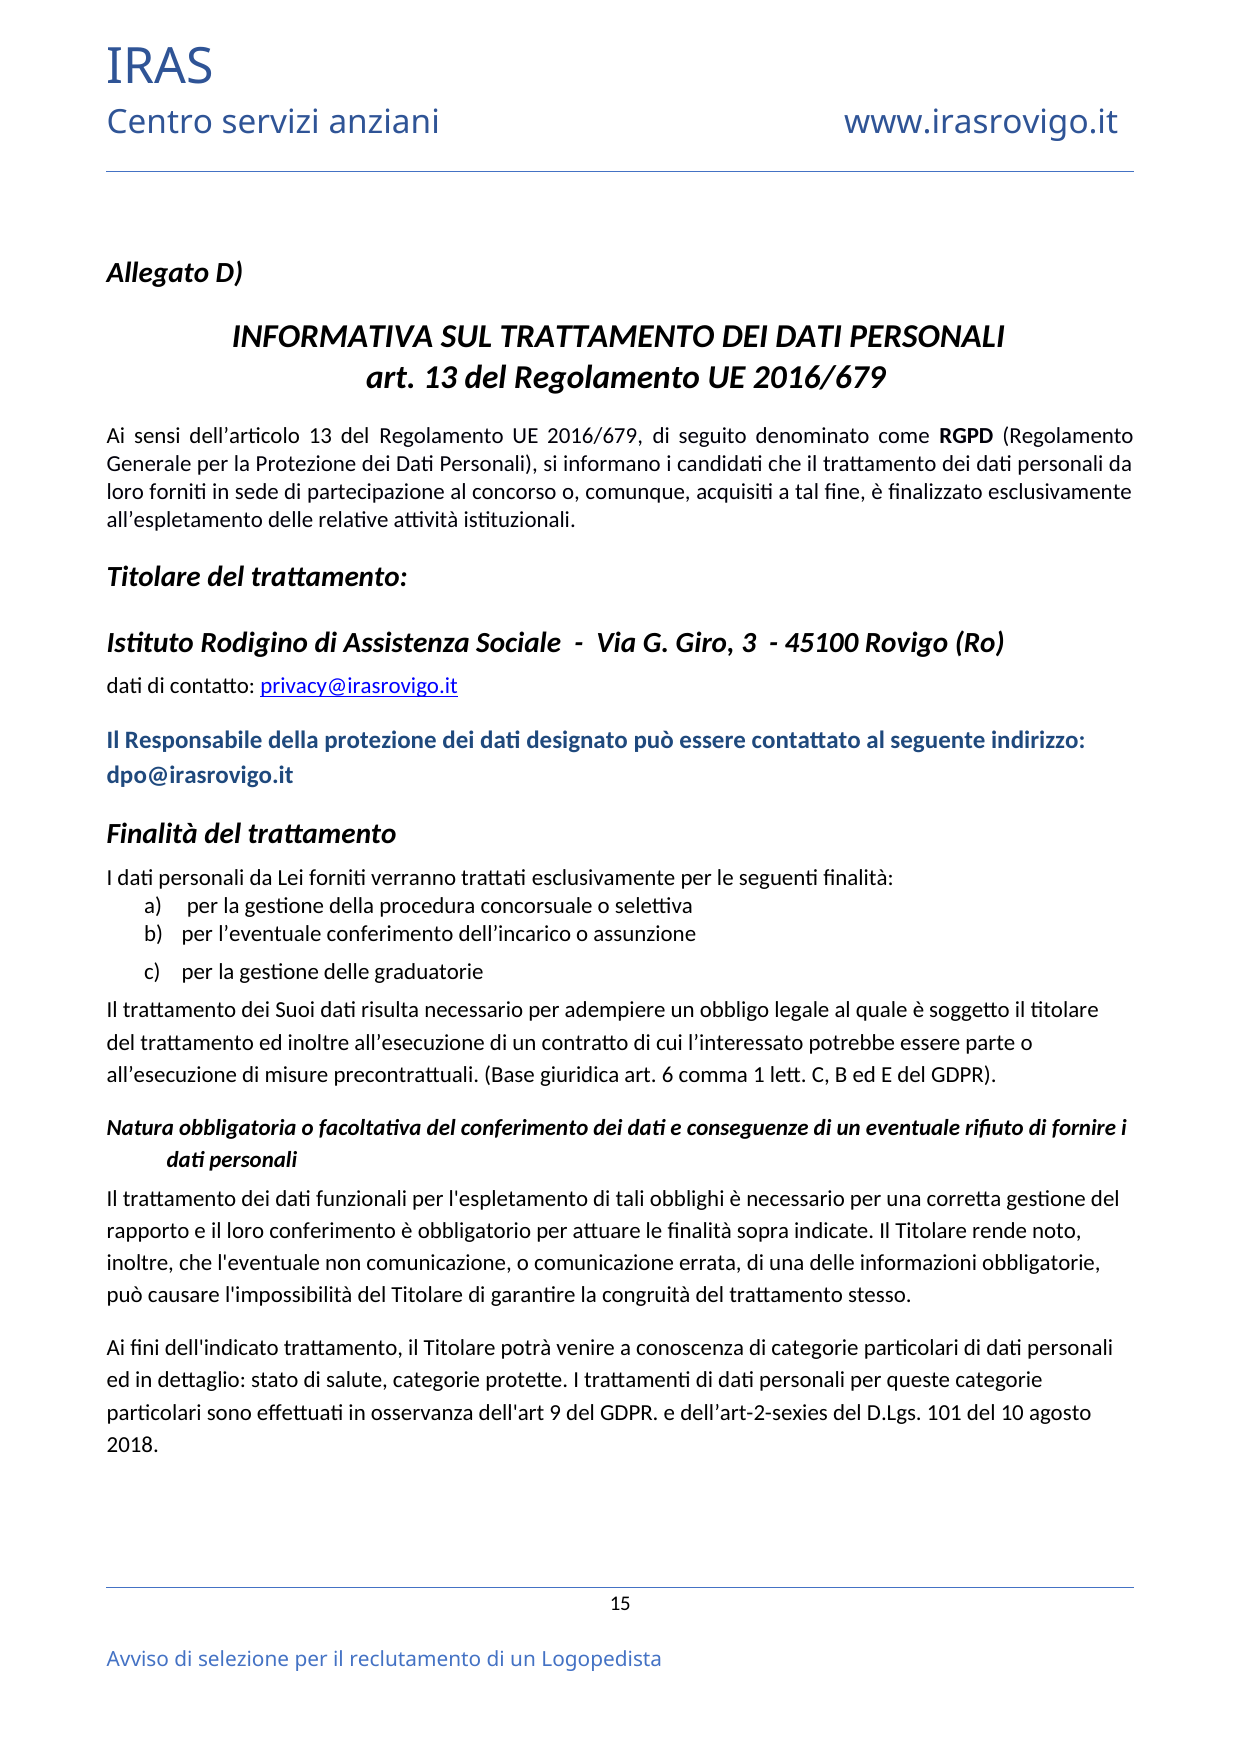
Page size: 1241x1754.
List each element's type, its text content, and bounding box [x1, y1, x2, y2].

text Ai sensi dell’articolo 13 del Regolamento UE 2016/679, di seguito denominato come RGPD (Regolamento Generale per la Protezione dei Dati Personali), si informano i candidati che il trattamento dei dati personali da loro forniti in sede di partecipazione al concorso o, comunque, acquisiti a tal fine, è finalizzato esclusivamente all’espletamento delle relative attività istituzionali. [106, 421, 1134, 533]
text dati di contatto: privacy@irasrovigo.it [106, 672, 1134, 700]
text Il Responsabile della protezione dei dati designato può essere contattato al seguente indirizzo: dpo@irasrovigo.it [106, 725, 1134, 790]
subtitle INFORMATIVA SUL TRATTAMENTO DEI DATI PERSONALI [106, 315, 1134, 356]
subtitle Finalità del trattamento [106, 816, 1134, 851]
list per la gestione delle graduatorie [144, 957, 1134, 985]
subtitle Istituto Rodigino di Assistenza Sociale - Via G. Giro, 3 - 45100 Rovigo (Ro) [106, 624, 1134, 660]
subtitle Natura obbligatoria o facoltativa del conferimento dei dati e conseguenze di un eventuale rifiuto di fornire i dati personali [106, 1113, 1134, 1173]
list per l’eventuale conferimento dell’incarico o assunzione [144, 919, 1134, 947]
subtitle Titolare del trattamento: [106, 558, 1134, 594]
text I dati personali da Lei forniti verranno trattati esclusivamente per le seguenti finalità: [106, 863, 1134, 891]
text Il trattamento dei Suoi dati risulta necessario per adempiere un obbligo legale al quale è soggetto il titolare del trattamento ed inoltre all’esecuzione di un contratto di cui l’interessato potrebbe essere parte o all’esecuzione di misure precontrattuali. (Base giuridica art. 6 comma 1 lett. C, B ed E del GDPR). [106, 996, 1134, 1088]
text Il trattamento dei dati funzionali per l'espletamento di tali obblighi è necessario per una corretta gestione del rapporto e il loro conferimento è obbligatorio per attuare le finalità sopra indicate. Il Titolare rende noto, inoltre, che l'eventuale non comunicazione, o comunicazione errata, di una delle informazioni obbligatorie, può causare l'impossibilità del Titolare di garantire la congruità del trattamento stesso. [106, 1184, 1134, 1308]
subtitle art. 13 del Regolamento UE 2016/679 [77, 356, 1178, 396]
text Ai fini dell'indicato trattamento, il Titolare potrà venire a conoscenza di categorie particolari di dati personali ed in dettaglio: stato di salute, categorie protette. I trattamenti di dati personali per queste categorie particolari sono effettuati in osservanza dell'art 9 del GDPR. e dell’art-2-sexies del D.Lgs. 101 del 10 agosto 2018. [106, 1333, 1134, 1458]
list per la gestione della procedura concorsuale o selettiva [144, 891, 1134, 919]
subtitle Allegato D) [106, 254, 1134, 289]
